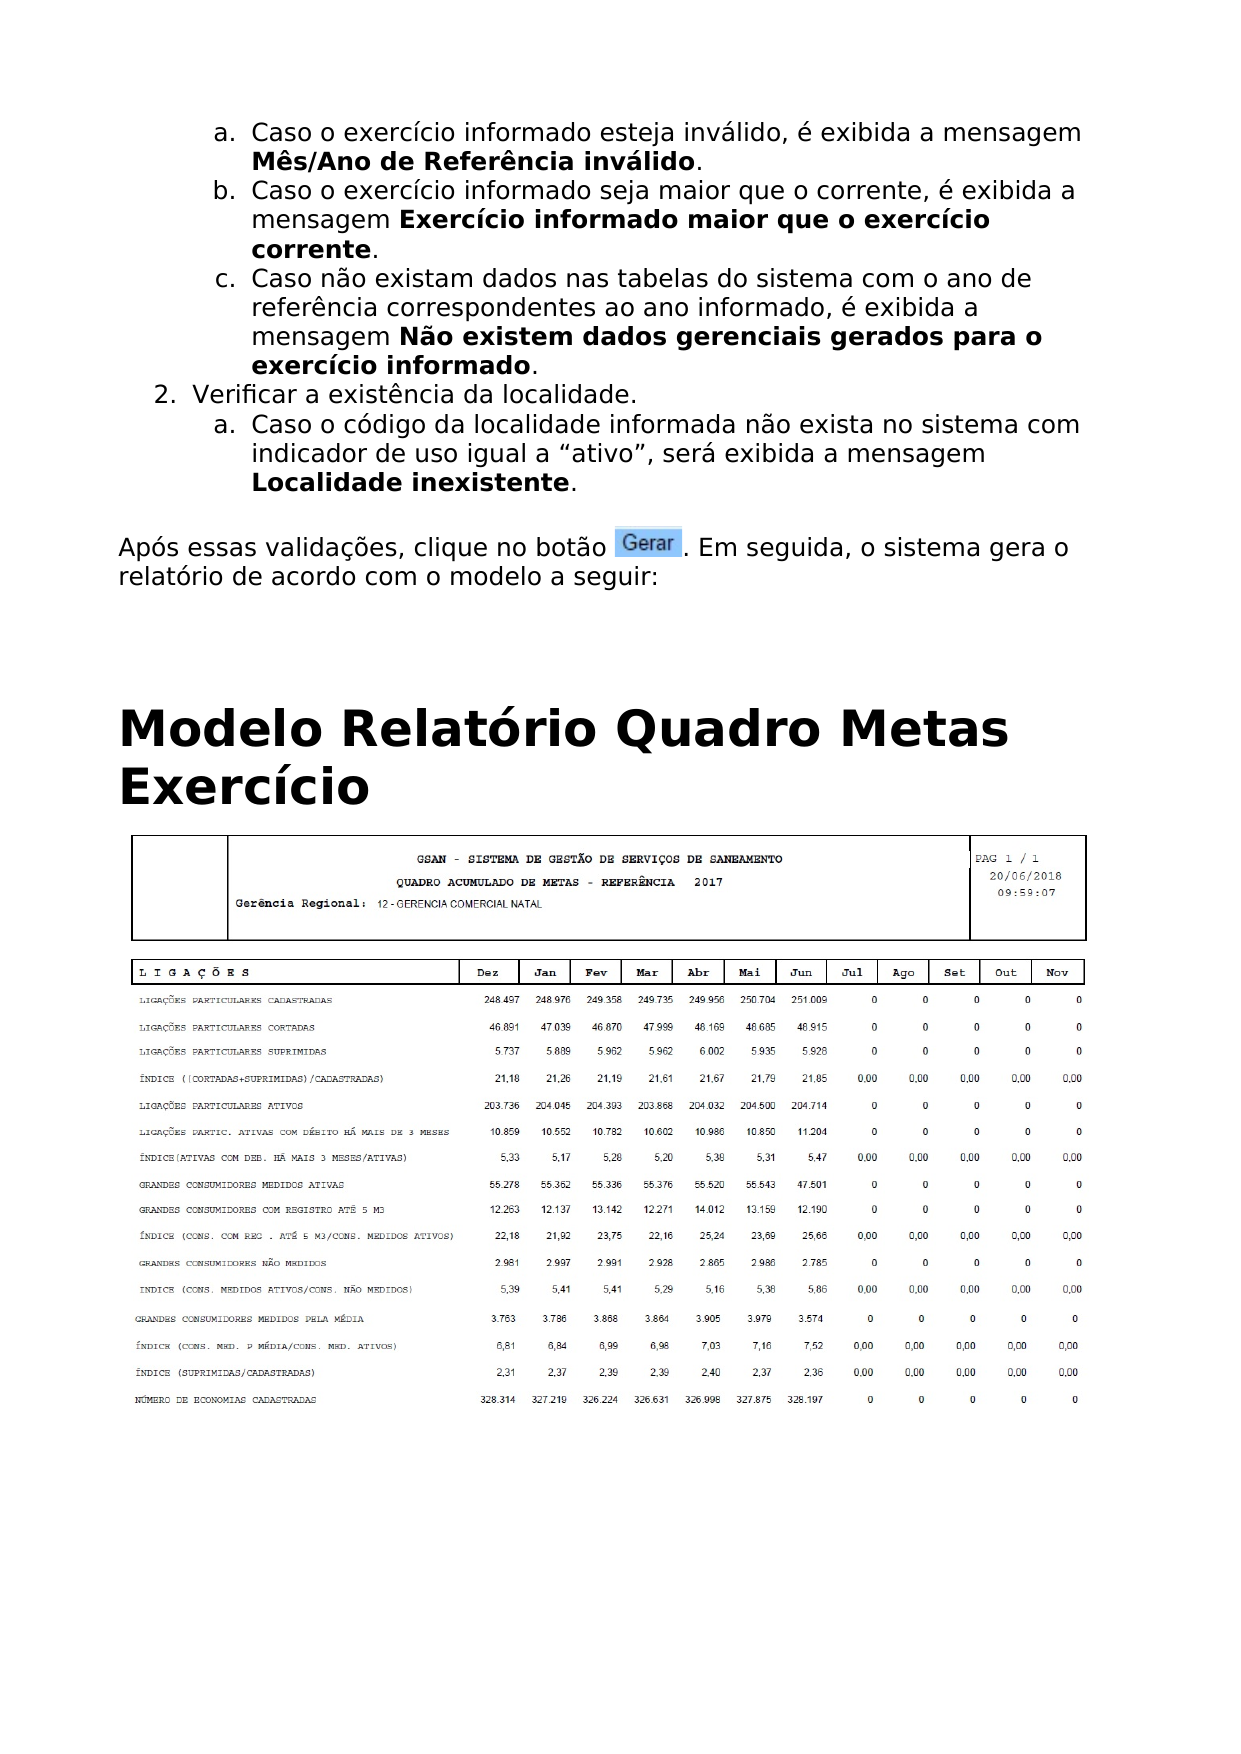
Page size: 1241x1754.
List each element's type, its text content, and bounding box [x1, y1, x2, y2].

list Caso o exercício informado esteja inválido, é exibida a mensagem Mês/Ano de Referência inválido. [236, 118, 1122, 176]
list Caso o exercício informado seja maior que o corrente, é exibida a mensagem Exercício informado maior que o exercício corrente. [236, 176, 1122, 264]
text Após essas validações, clique no botão . Em seguida, o sistema gera o relatório de acordo com o modelo a seguir: [118, 527, 1122, 592]
list Verificar a existência da localidade. [177, 381, 1122, 410]
subtitle Modelo Relatório Quadro Metas Exercício [118, 700, 1122, 816]
list Caso não existam dados nas tabelas do sistema com o ano de referência correspondentes ao ano informado, é exibida a mensagem Não existem dados gerenciais gerados para o exercício informado. [236, 264, 1122, 381]
picture [118, 828, 1123, 1440]
list Caso o código da localidade informada não exista no sistema com indicador de uso igual a “ativo”, será exibida a mensagem Localidade inexistente. [236, 410, 1122, 497]
picture [614, 526, 683, 557]
